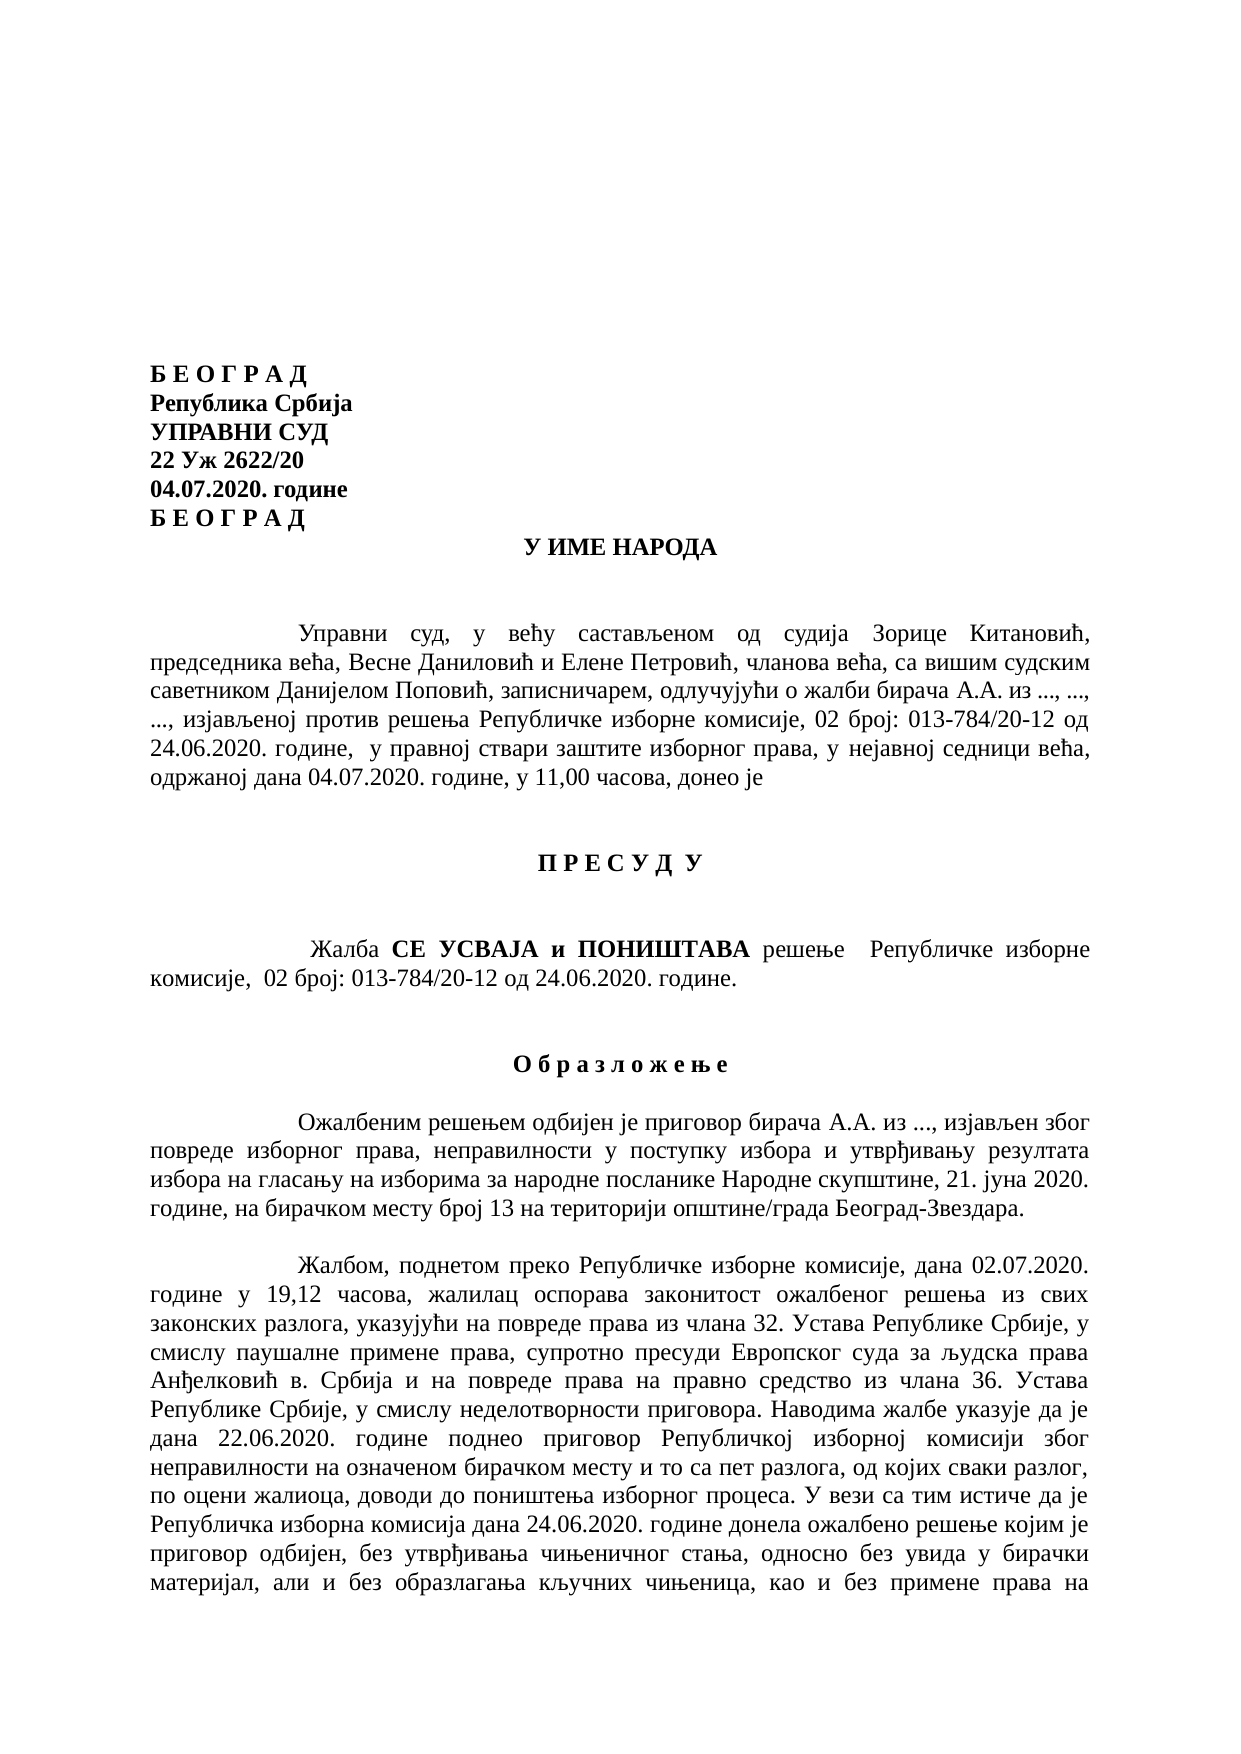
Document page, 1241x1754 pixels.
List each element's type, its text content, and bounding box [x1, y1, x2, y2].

text У ИМЕ НАРОДА [150, 532, 1090, 560]
text Жалба СЕ УСВАЈА и ПОНИШТАВА решење Републичке изборне комисије, 02 број: 013-784/20-12 од 24.06.2020. године. [150, 934, 1090, 992]
text 22 Уж 2622/20 [150, 445, 1090, 474]
text Б Е О Г Р А Д [150, 503, 1090, 532]
text Жалбом, поднетом преко Републичке изборне комисије, дана 02.07.2020. године у 19,12 часова, жалилац оспорава законитост ожалбеног решења из свих законских разлога, указујући на повреде права из члана 32. Устава Републике Србије, у смислу паушалне примене права, супротно пресуди Европског суда за људска права Анђелковић в. Србија и на повреде права на правно средство из члана 36. Устава Републике Србије, у смислу неделотворности приговора. Наводима жалбе указује да је дана 22.06.2020. године поднео приговор Републичкоj изборној комисији због неправилности на означеном бирачком месту и то са пет разлога, од којих сваки разлог, по оцени жалиоца, доводи до поништења изборног процеса. У вези са тим истиче да је Републичка изборна комисија дана 24.06.2020. године донела ожалбено решење којим је приговор одбијен, без утврђивања чињеничног стања, односно без увида у бирачки материјал, али и без образлагања кључних чињеница, као и без примене права на [150, 1250, 1090, 1595]
text УПРАВНИ СУД [150, 417, 1090, 445]
text Република Србија [150, 388, 1090, 417]
text П Р Е С У Д У [150, 848, 1090, 877]
text О б р а з л о ж е њ е [150, 1049, 1090, 1078]
text Управни суд, у већу састављеном од судија Зорице Китановић, председника већа, Весне Даниловић и Елене Петровић, чланова већа, са вишим судским саветником Данијелом Поповић, записничарем, одлучујући о жалби бирача А.А. из ..., ..., ..., изјављеној против решења Републичке изборне комисије, 02 број: 013-784/20-12 од 24.06.2020. године, у правној ствари заштите изборног права, у нејавној седници већа, одржаној дана 04.07.2020. године, у 11,00 часова, донео је [150, 618, 1090, 790]
text 04.07.2020. године [150, 474, 1090, 503]
text Б Е О Г Р А Д [150, 148, 1090, 388]
text Ожалбеним решењем одбијен је приговор бирача А.А. из ..., изјављен због повреде изборног права, неправилности у поступку избора и утврђивању резултата избора на гласању на изборима за народне посланике Народне скупштине, 21. јуна 2020. године, на бирачком месту број 13 на територији општине/града Београд-Звездара. [150, 1107, 1090, 1222]
